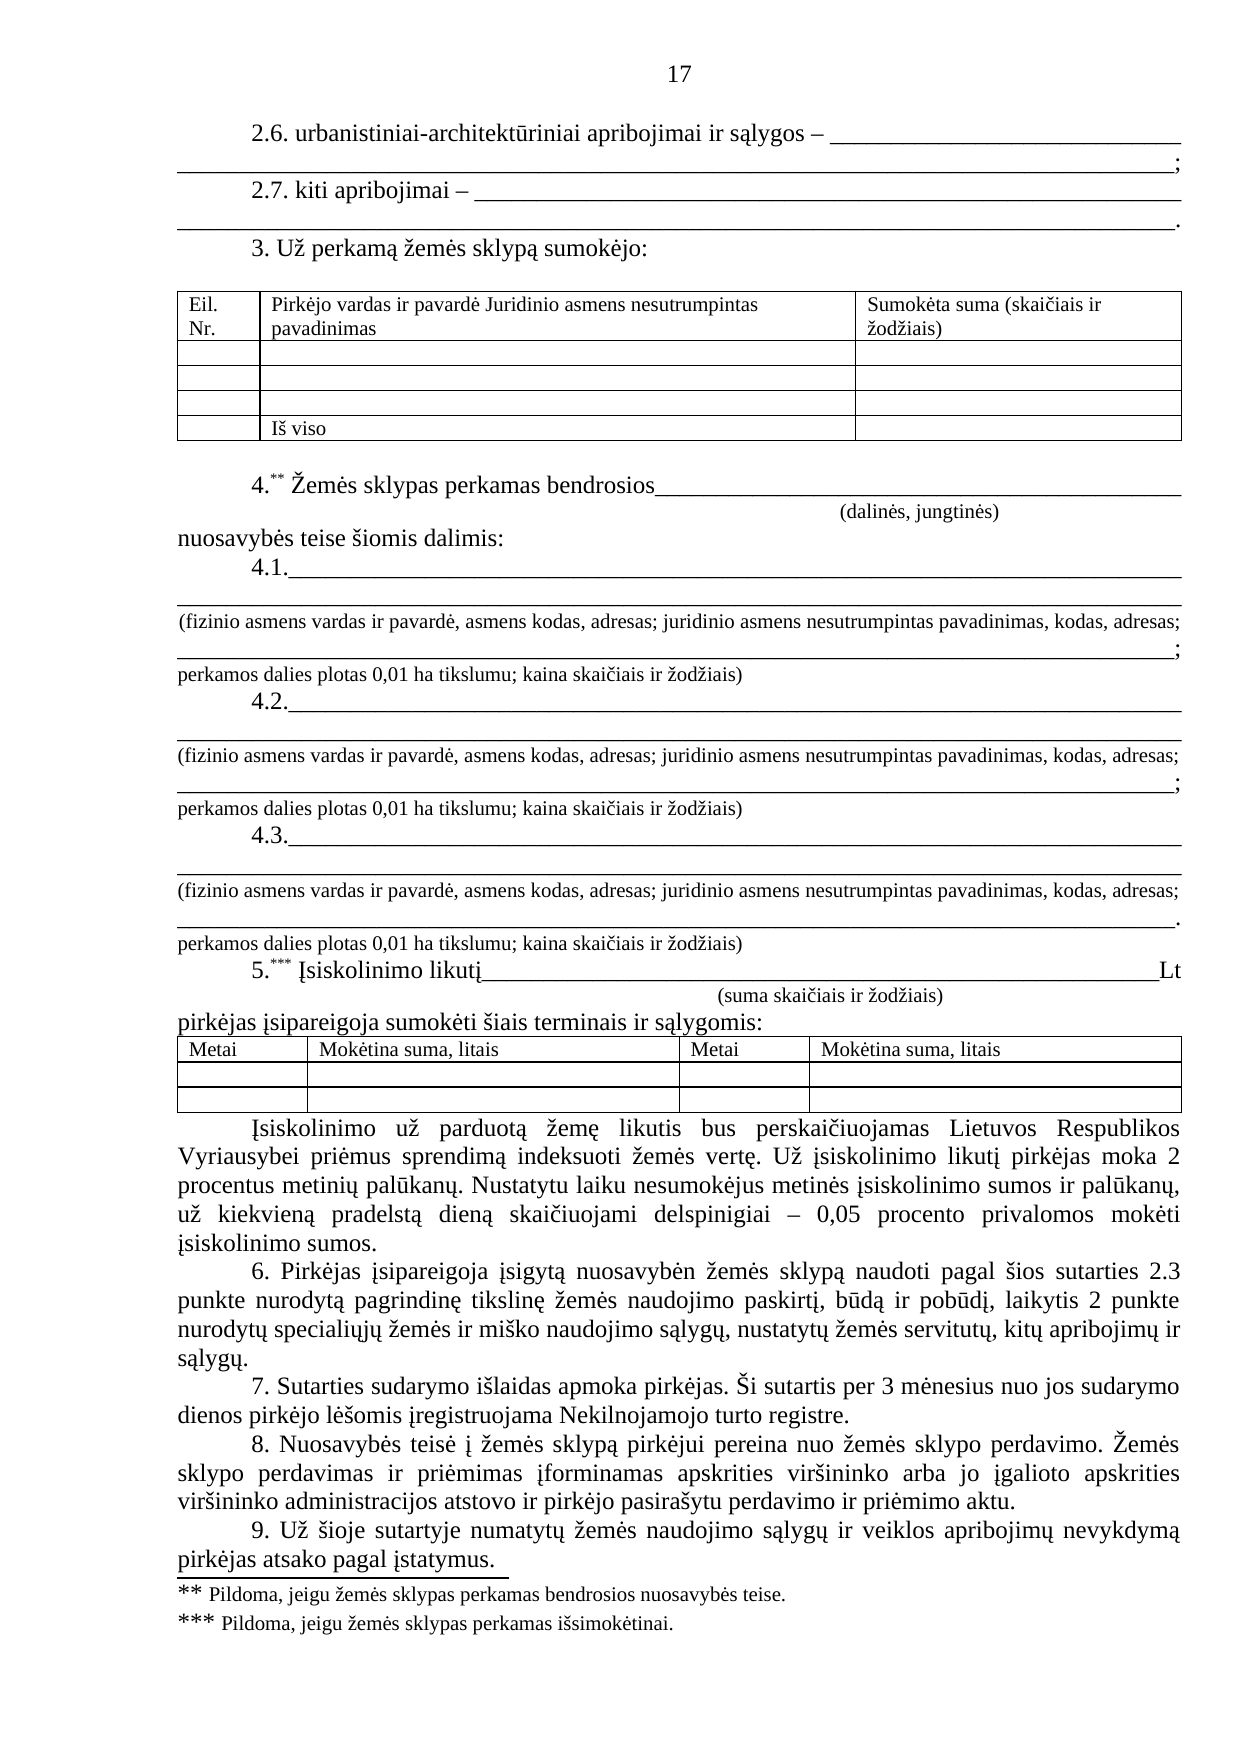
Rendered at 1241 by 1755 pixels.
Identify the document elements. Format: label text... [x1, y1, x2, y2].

text (fizinio asmens vardas ir pavardė, asmens kodas, adresas; juridinio asmens nesutrumpintas pavadinimas, kodas, adresas; [177, 609, 1181, 633]
text 3. Už perkamą žemės sklypą sumokėjo: [177, 233, 1181, 262]
text ; [177, 633, 1181, 662]
table_cell [261, 341, 855, 365]
table_cell [856, 341, 1181, 365]
table_header Pirkėjo vardas ir pavardė Juridinio asmens nesutrumpintas pavadinimas [261, 292, 855, 340]
text nuosavybės teise šiomis dalimis: [177, 523, 1181, 552]
text perkamos dalies plotas 0,01 ha tikslumu; kaina skaičiais ir žodžiais) [177, 796, 1181, 820]
table_cell [680, 1088, 809, 1112]
table_cell Iš viso [261, 416, 855, 440]
text 4.1. [177, 552, 1181, 605]
table_cell [178, 391, 259, 415]
table_header Metai [680, 1037, 809, 1061]
text 5. Įsiskolinimo likutį Lt [177, 955, 1181, 983]
table_header Eil. Nr. [178, 292, 259, 340]
table_cell [261, 391, 855, 415]
text Įsiskolinimo už parduotą žemę likutis bus perskaičiuojamas Lietuvos Respublikos Vyriausybei priėmus sprendimą indeksuoti žemės vertę. Už įsiskolinimo likutį pirkėjas moka 2 procentus metinių palūkanų. Nustatytu laiku nesumokėjus metinės įsiskolinimo sumos ir palūkanų, už kiekvieną pradelstą dieną skaičiuojami delspinigiai – 0,05 procento privalomos mokėti įsiskolinimo sumos. [177, 1113, 1181, 1256]
table_cell [308, 1063, 679, 1086]
table_cell [856, 366, 1181, 390]
table_header Sumokėta suma (skaičiais ir žodžiais) [856, 292, 1181, 340]
text . [177, 902, 1181, 931]
text 4. Žemės sklypas perkamas bendrosios [177, 470, 1181, 499]
text Pildoma, jeigu žemės sklypas perkamas išsimokėtinai. [177, 1607, 1181, 1636]
text (suma skaičiais ir žodžiais) [177, 983, 1181, 1007]
text Pildoma, jeigu žemės sklypas perkamas bendrosios nuosavybės teise. [177, 1578, 1181, 1607]
table_cell [178, 341, 259, 365]
text 4.2. [177, 686, 1181, 740]
text 2.7. kiti apribojimai – [177, 176, 1181, 204]
table_cell [178, 366, 259, 390]
table_cell [261, 366, 855, 390]
text 2.6. urbanistiniai-architektūriniai apribojimai ir sąlygos – [177, 118, 1181, 147]
text ; [177, 147, 1181, 176]
table_cell [856, 416, 1181, 440]
text (dalinės, jungtinės) [177, 499, 1181, 523]
table_header Mokėtina suma, litais [308, 1037, 679, 1061]
table_cell [680, 1063, 809, 1086]
text 6. Pirkėjas įsipareigoja įsigytą nuosavybėn žemės sklypą naudoti pagal šios sutarties 2.3 punkte nurodytą pagrindinę tikslinę žemės naudojimo paskirtį, būdą ir pobūdį, laikytis 2 punkte nurodytų specialiųjų žemės ir miško naudojimo sąlygų, nustatytų žemės servitutų, kitų apribojimų ir sąlygų. [177, 1256, 1181, 1371]
table_cell [810, 1088, 1181, 1112]
text perkamos dalies plotas 0,01 ha tikslumu; kaina skaičiais ir žodžiais) [177, 931, 1181, 955]
text 4.3. [177, 820, 1181, 874]
text 8. Nuosavybės teisė į žemės sklypą pirkėjui pereina nuo žemės sklypo perdavimo. Žemės sklypo perdavimas ir priėmimas įforminamas apskrities viršininko arba jo įgalioto apskrities viršininko administracijos atstovo ir pirkėjo pasirašytu perdavimo ir priėmimo aktu. [177, 1429, 1181, 1515]
text (fizinio asmens vardas ir pavardė, asmens kodas, adresas; juridinio asmens nesutrumpintas pavadinimas, kodas, adresas; [177, 743, 1181, 767]
text pirkėjas įsipareigoja sumokėti šiais terminais ir sąlygomis: [177, 1007, 1181, 1036]
table_cell [856, 391, 1181, 415]
text perkamos dalies plotas 0,01 ha tikslumu; kaina skaičiais ir žodžiais) [177, 662, 1181, 686]
table_header Mokėtina suma, litais [810, 1037, 1181, 1061]
text 7. Sutarties sudarymo išlaidas apmoka pirkėjas. Ši sutartis per 3 mėnesius nuo jos sudarymo dienos pirkėjo lėšomis įregistruojama Nekilnojamojo turto registre. [177, 1371, 1181, 1429]
table_cell [178, 1088, 307, 1112]
text . [177, 204, 1181, 233]
text (fizinio asmens vardas ir pavardė, asmens kodas, adresas; juridinio asmens nesutrumpintas pavadinimas, kodas, adresas; [177, 878, 1181, 902]
text 9. Už šioje sutartyje numatytų žemės naudojimo sąlygų ir veiklos apribojimų nevykdymą pirkėjas atsako pagal įstatymus. [177, 1515, 1181, 1573]
table_cell [308, 1088, 679, 1112]
table_header Metai [178, 1037, 307, 1061]
text ; [177, 767, 1181, 796]
table_cell [178, 416, 259, 440]
table_cell [810, 1063, 1181, 1086]
table_cell [178, 1063, 307, 1086]
